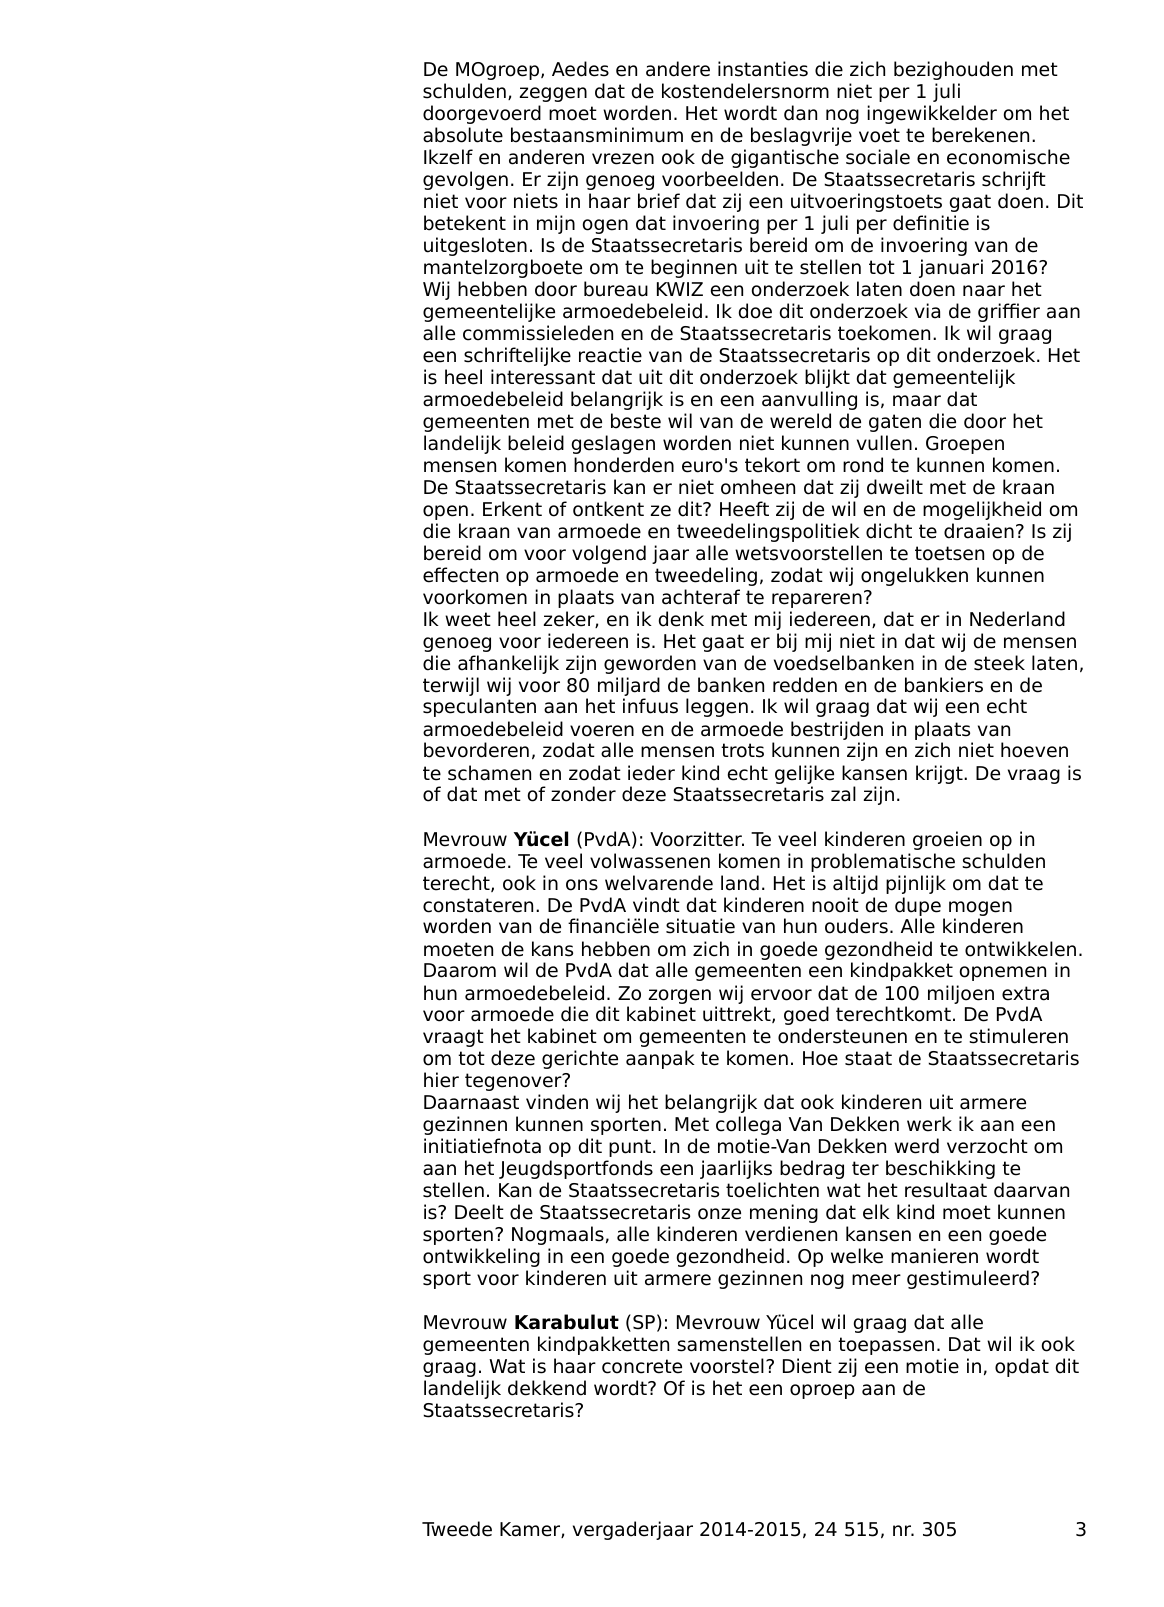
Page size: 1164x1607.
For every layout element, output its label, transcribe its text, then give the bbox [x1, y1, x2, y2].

text Ik weet heel zeker, en ik denk met mij iedereen, dat er in Nederland genoeg voor iedereen is. Het gaat er bij mij niet in dat wij de mensen die afhankelijk zijn geworden van de voedselbanken in de steek laten, terwijl wij voor 80 miljard de banken redden en de bankiers en de speculanten aan het infuus leggen. Ik wil graag dat wij een echt armoedebeleid voeren en de armoede bestrijden in plaats van bevorderen, zodat alle mensen trots kunnen zijn en zich niet hoeven te schamen en zodat ieder kind echt gelijke kansen krijgt. De vraag is of dat met of zonder deze Staatssecretaris zal zijn. [422, 608, 1087, 806]
text Daarnaast vinden wij het belangrijk dat ook kinderen uit armere gezinnen kunnen sporten. Met collega Van Dekken werk ik aan een initiatiefnota op dit punt. In de motie-Van Dekken werd verzocht om aan het Jeugdsportfonds een jaarlijks bedrag ter beschikking te stellen. Kan de Staatssecretaris toelichten wat het resultaat daarvan is? Deelt de Staatssecretaris onze mening dat elk kind moet kunnen sporten? Nogmaals, alle kinderen verdienen kansen en een goede ontwikkeling in een goede gezondheid. Op welke manieren wordt sport voor kinderen uit armere gezinnen nog meer gestimuleerd? [422, 1092, 1087, 1290]
text Mevrouw Yücel (PvdA): Voorzitter. Te veel kinderen groeien op in armoede. Te veel volwassenen komen in problematische schulden terecht, ook in ons welvarende land. Het is altijd pijnlijk om dat te constateren. De PvdA vindt dat kinderen nooit de dupe mogen worden van de financiële situatie van hun ouders. Alle kinderen moeten de kans hebben om zich in goede gezondheid te ontwikkelen. Daarom wil de PvdA dat alle gemeenten een kindpakket opnemen in hun armoedebeleid. Zo zorgen wij ervoor dat de 100 miljoen extra voor armoede die dit kabinet uittrekt, goed terechtkomt. De PvdA vraagt het kabinet om gemeenten te ondersteunen en te stimuleren om tot deze gerichte aanpak te komen. Hoe staat de Staatssecretaris hier tegenover? [422, 828, 1087, 1092]
text Mevrouw Karabulut (SP): Mevrouw Yücel wil graag dat alle gemeenten kindpakketten samenstellen en toepassen. Dat wil ik ook graag. Wat is haar concrete voorstel? Dient zij een motie in, opdat dit landelijk dekkend wordt? Of is het een oproep aan de Staatssecretaris? [422, 1312, 1087, 1422]
text Wij hebben door bureau KWIZ een onderzoek laten doen naar het gemeentelijke armoedebeleid. Ik doe dit onderzoek via de griffier aan alle commissieleden en de Staatssecretaris toekomen. Ik wil graag een schriftelijke reactie van de Staatssecretaris op dit onderzoek. Het is heel interessant dat uit dit onderzoek blijkt dat gemeentelijk armoedebeleid belangrijk is en een aanvulling is, maar dat gemeenten met de beste wil van de wereld de gaten die door het landelijk beleid geslagen worden niet kunnen vullen. Groepen mensen komen honderden euro's tekort om rond te kunnen komen. De Staatssecretaris kan er niet omheen dat zij dweilt met de kraan open. Erkent of ontkent ze dit? Heeft zij de wil en de mogelijkheid om die kraan van armoede en tweedelingspolitiek dicht te draaien? Is zij bereid om voor volgend jaar alle wetsvoorstellen te toetsen op de effecten op armoede en tweedeling, zodat wij ongelukken kunnen voorkomen in plaats van achteraf te repareren? [422, 279, 1087, 608]
text De MOgroep, Aedes en andere instanties die zich bezighouden met schulden, zeggen dat de kostendelersnorm niet per 1 juli doorgevoerd moet worden. Het wordt dan nog ingewikkelder om het absolute bestaansminimum en de beslagvrije voet te berekenen. Ikzelf en anderen vrezen ook de gigantische sociale en economische gevolgen. Er zijn genoeg voorbeelden. De Staatssecretaris schrijft niet voor niets in haar brief dat zij een uitvoeringstoets gaat doen. Dit betekent in mijn ogen dat invoering per 1 juli per definitie is uitgesloten. Is de Staatssecretaris bereid om de invoering van de mantelzorgboete om te beginnen uit te stellen tot 1 januari 2016? [422, 59, 1087, 279]
